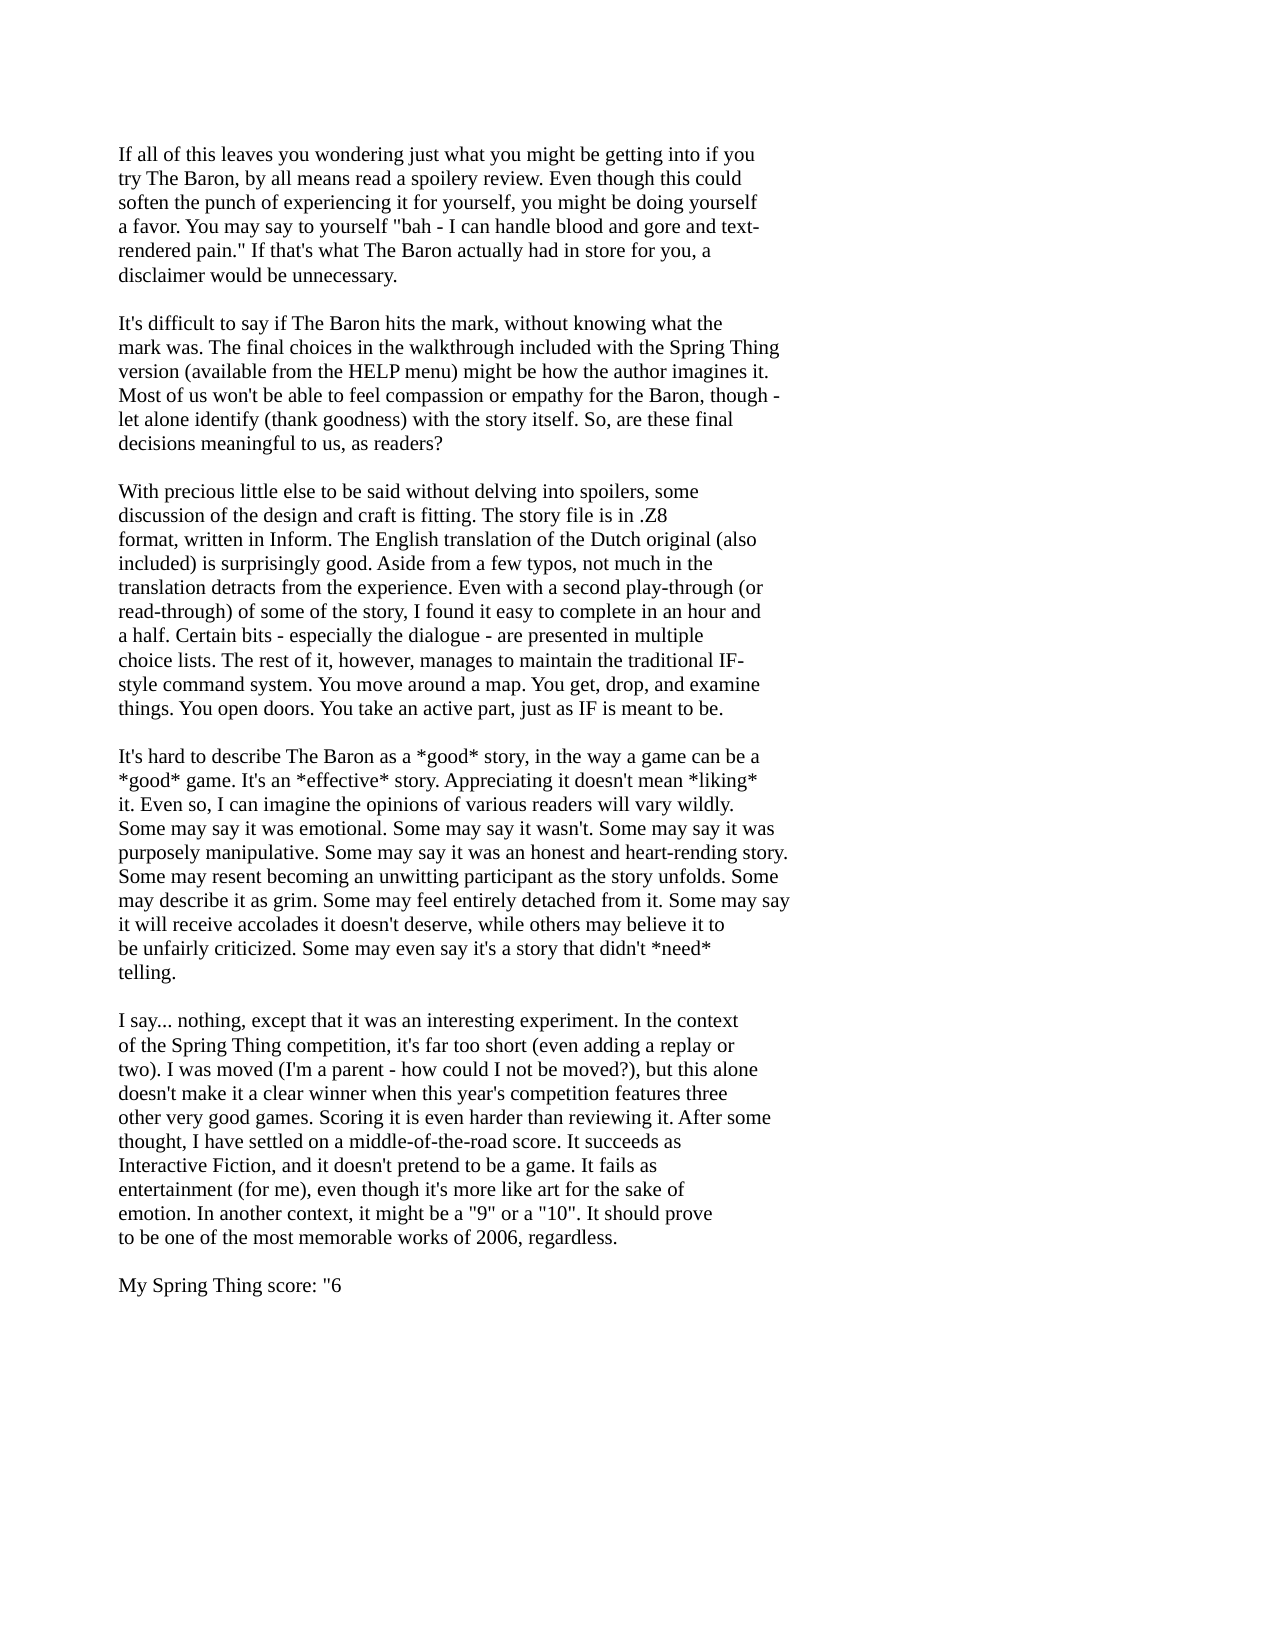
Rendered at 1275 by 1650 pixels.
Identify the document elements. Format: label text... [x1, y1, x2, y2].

text it. Even so, I can imagine the opinions of various readers will vary wildly. [118, 792, 1157, 816]
text other very good games. Scoring it is even harder than reviewing it. After some [118, 1105, 1157, 1129]
text version (available from the HELP menu) might be how the author imagines it. [118, 359, 1157, 383]
text disclaimer would be unnecessary. [118, 262, 1157, 287]
text It's difficult to say if The Baron hits the mark, without knowing what the [118, 311, 1157, 335]
text be unfairly criticized. Some may even say it's a story that didn't *need* [118, 936, 1157, 960]
text telling. [118, 960, 1157, 984]
text I say... nothing, except that it was an interesting experiment. In the context [118, 1008, 1157, 1032]
text thought, I have settled on a middle-of-the-road score. It succeeds as [118, 1129, 1157, 1153]
text decisions meaningful to us, as readers? [118, 431, 1157, 455]
text discussion of the design and craft is fitting. The story file is in .Z8 [118, 503, 1157, 527]
text things. You open doors. You take an active part, just as IF is meant to be. [118, 696, 1157, 720]
text read-through) of some of the story, I found it easy to complete in an hour and [118, 599, 1157, 623]
text doesn't make it a clear winner when this year's competition features three [118, 1081, 1157, 1105]
text let alone identify (thank goodness) with the story itself. So, are these final [118, 407, 1157, 431]
text style command system. You move around a map. You get, drop, and examine [118, 672, 1157, 696]
text a favor. You may say to yourself "bah - I can handle blood and gore and text- [118, 214, 1157, 238]
text mark was. The final choices in the walkthrough included with the Spring Thing [118, 335, 1157, 359]
text Some may say it was emotional. Some may say it wasn't. Some may say it was [118, 816, 1157, 840]
text two). I was moved (I'm a parent - how could I not be moved?), but this alone [118, 1057, 1157, 1081]
text It's hard to describe The Baron as a *good* story, in the way a game can be a [118, 744, 1157, 768]
text emotion. In another context, it might be a "9" or a "10". It should prove [118, 1201, 1157, 1225]
text of the Spring Thing competition, it's far too short (even adding a replay or [118, 1032, 1157, 1057]
text Some may resent becoming an unwitting participant as the story unfolds. Some [118, 864, 1157, 888]
text choice lists. The rest of it, however, manages to maintain the traditional IF- [118, 647, 1157, 672]
text *good* game. It's an *effective* story. Appreciating it doesn't mean *liking* [118, 768, 1157, 792]
text soften the punch of experiencing it for yourself, you might be doing yourself [118, 190, 1157, 214]
text included) is surprisingly good. Aside from a few typos, not much in the [118, 551, 1157, 575]
text If all of this leaves you wondering just what you might be getting into if you [118, 142, 1157, 166]
text a half. Certain bits - especially the dialogue - are presented in multiple [118, 623, 1157, 647]
text Most of us won't be able to feel compassion or empathy for the Baron, though - [118, 383, 1157, 407]
text to be one of the most memorable works of 2006, regardless. [118, 1225, 1157, 1249]
text it will receive accolades it doesn't deserve, while others may believe it to [118, 912, 1157, 936]
text try The Baron, by all means read a spoilery review. Even though this could [118, 166, 1157, 190]
text My Spring Thing score: "6 [118, 1273, 1157, 1297]
text Interactive Fiction, and it doesn't pretend to be a game. It fails as [118, 1153, 1157, 1177]
text purposely manipulative. Some may say it was an honest and heart-rending story. [118, 840, 1157, 864]
text entertainment (for me), even though it's more like art for the sake of [118, 1177, 1157, 1201]
text format, written in Inform. The English translation of the Dutch original (also [118, 527, 1157, 551]
text may describe it as grim. Some may feel entirely detached from it. Some may say [118, 888, 1157, 912]
text With precious little else to be said without delving into spoilers, some [118, 479, 1157, 503]
text translation detracts from the experience. Even with a second play-through (or [118, 575, 1157, 599]
text rendered pain." If that's what The Baron actually had in store for you, a [118, 238, 1157, 262]
